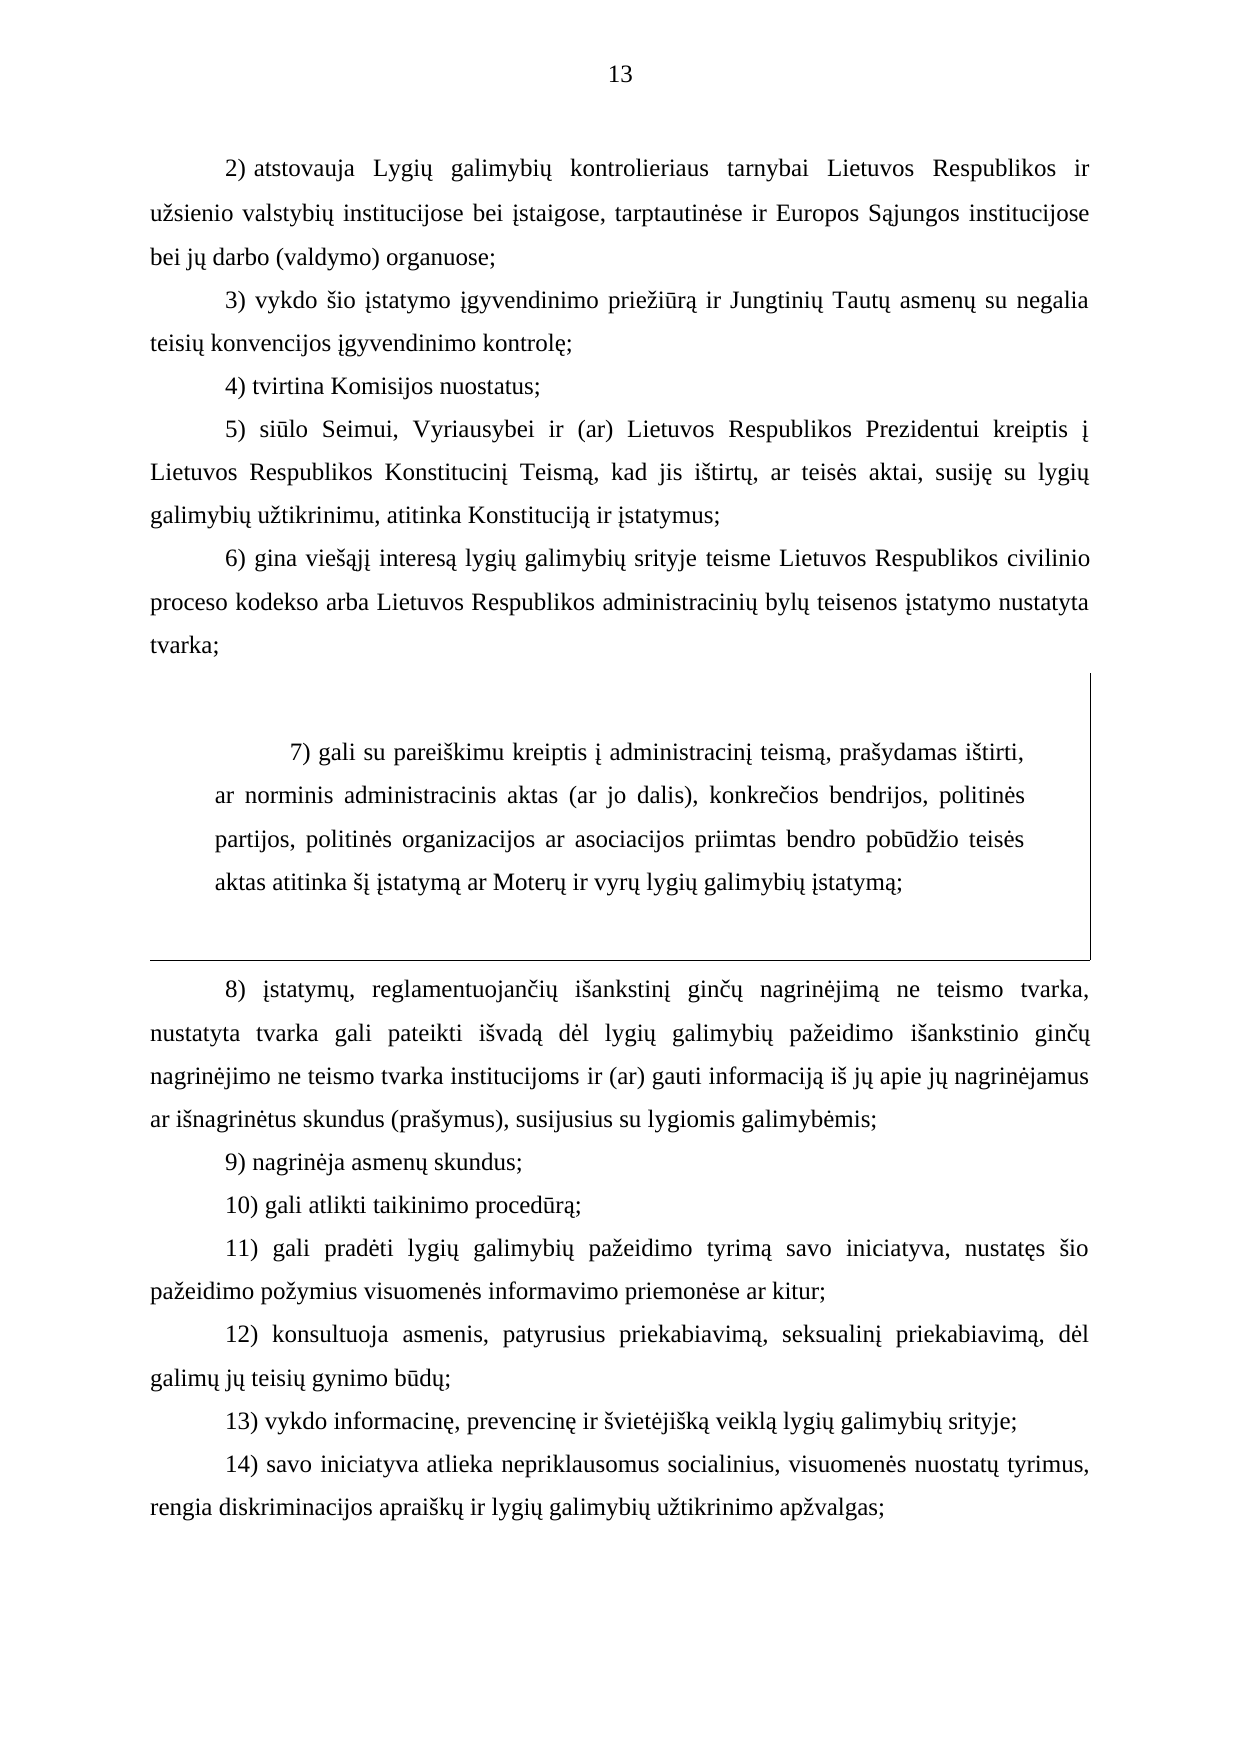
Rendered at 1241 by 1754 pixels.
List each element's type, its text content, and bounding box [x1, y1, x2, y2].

text 7) gali su pareiškimu kreiptis į administracinį teismą, prašydamas ištirti, ar norminis administracinis aktas (ar jo dalis), konkrečios bendrijos, politinės partijos, politinės organizacijos ar asociacijos priimtas bendro pobūdžio teisės aktas atitinka šį įstatymą ar Moterų ir vyrų lygių galimybių įstatymą; [150, 673, 1090, 960]
text 2) atstovauja Lygių galimybių kontrolieriaus tarnybai Lietuvos Respublikos ir užsienio valstybių institucijose bei įstaigose, tarptautinėse ir Europos Sąjungos institucijose bei jų darbo (valdymo) organuose; [150, 150, 1090, 270]
text 6) gina viešąjį interesą lygių galimybių srityje teisme Lietuvos Respublikos civilinio proceso kodekso arba Lietuvos Respublikos administracinių bylų teisenos įstatymo nustatyta tvarka; [150, 543, 1090, 658]
text 5) siūlo Seimui, Vyriausybei ir (ar) Lietuvos Respublikos Prezidentui kreiptis į Lietuvos Respublikos Konstitucinį Teismą, kad jis ištirtų, ar teisės aktai, susiję su lygių galimybių užtikrinimu, atitinka Konstituciją ir įstatymus; [150, 414, 1090, 529]
text 8) įstatymų, reglamentuojančių išankstinį ginčų nagrinėjimą ne teismo tvarka, nustatyta tvarka gali pateikti išvadą dėl lygių galimybių pažeidimo išankstinio ginčų nagrinėjimo ne teismo tvarka institucijoms ir (ar) gauti informaciją iš jų apie jų nagrinėjamus ar išnagrinėtus skundus (prašymus), susijusius su lygiomis galimybėmis; [150, 974, 1090, 1133]
text 12) konsultuoja asmenis, patyrusius priekabiavimą, seksualinį priekabiavimą, dėl galimų jų teisių gynimo būdų; [150, 1319, 1090, 1391]
text 4) tvirtina Komisijos nuostatus; [150, 371, 1090, 400]
text 3) vykdo šio įstatymo įgyvendinimo priežiūrą ir Jungtinių Tautų asmenų su negalia teisių konvencijos įgyvendinimo kontrolę; [150, 285, 1090, 357]
text 13) vykdo informacinę, prevencinę ir švietėjišką veiklą lygių galimybių srityje; [150, 1406, 1090, 1434]
text 11) gali pradėti lygių galimybių pažeidimo tyrimą savo iniciatyva, nustatęs šio pažeidimo požymius visuomenės informavimo priemonėse ar kitur; [150, 1233, 1090, 1305]
text 9) nagrinėja asmenų skundus; [150, 1147, 1090, 1176]
text 10) gali atlikti taikinimo procedūrą; [150, 1190, 1090, 1219]
text 14) savo iniciatyva atlieka nepriklausomus socialinius, visuomenės nuostatų tyrimus, rengia diskriminacijos apraiškų ir lygių galimybių užtikrinimo apžvalgas; [150, 1449, 1090, 1521]
